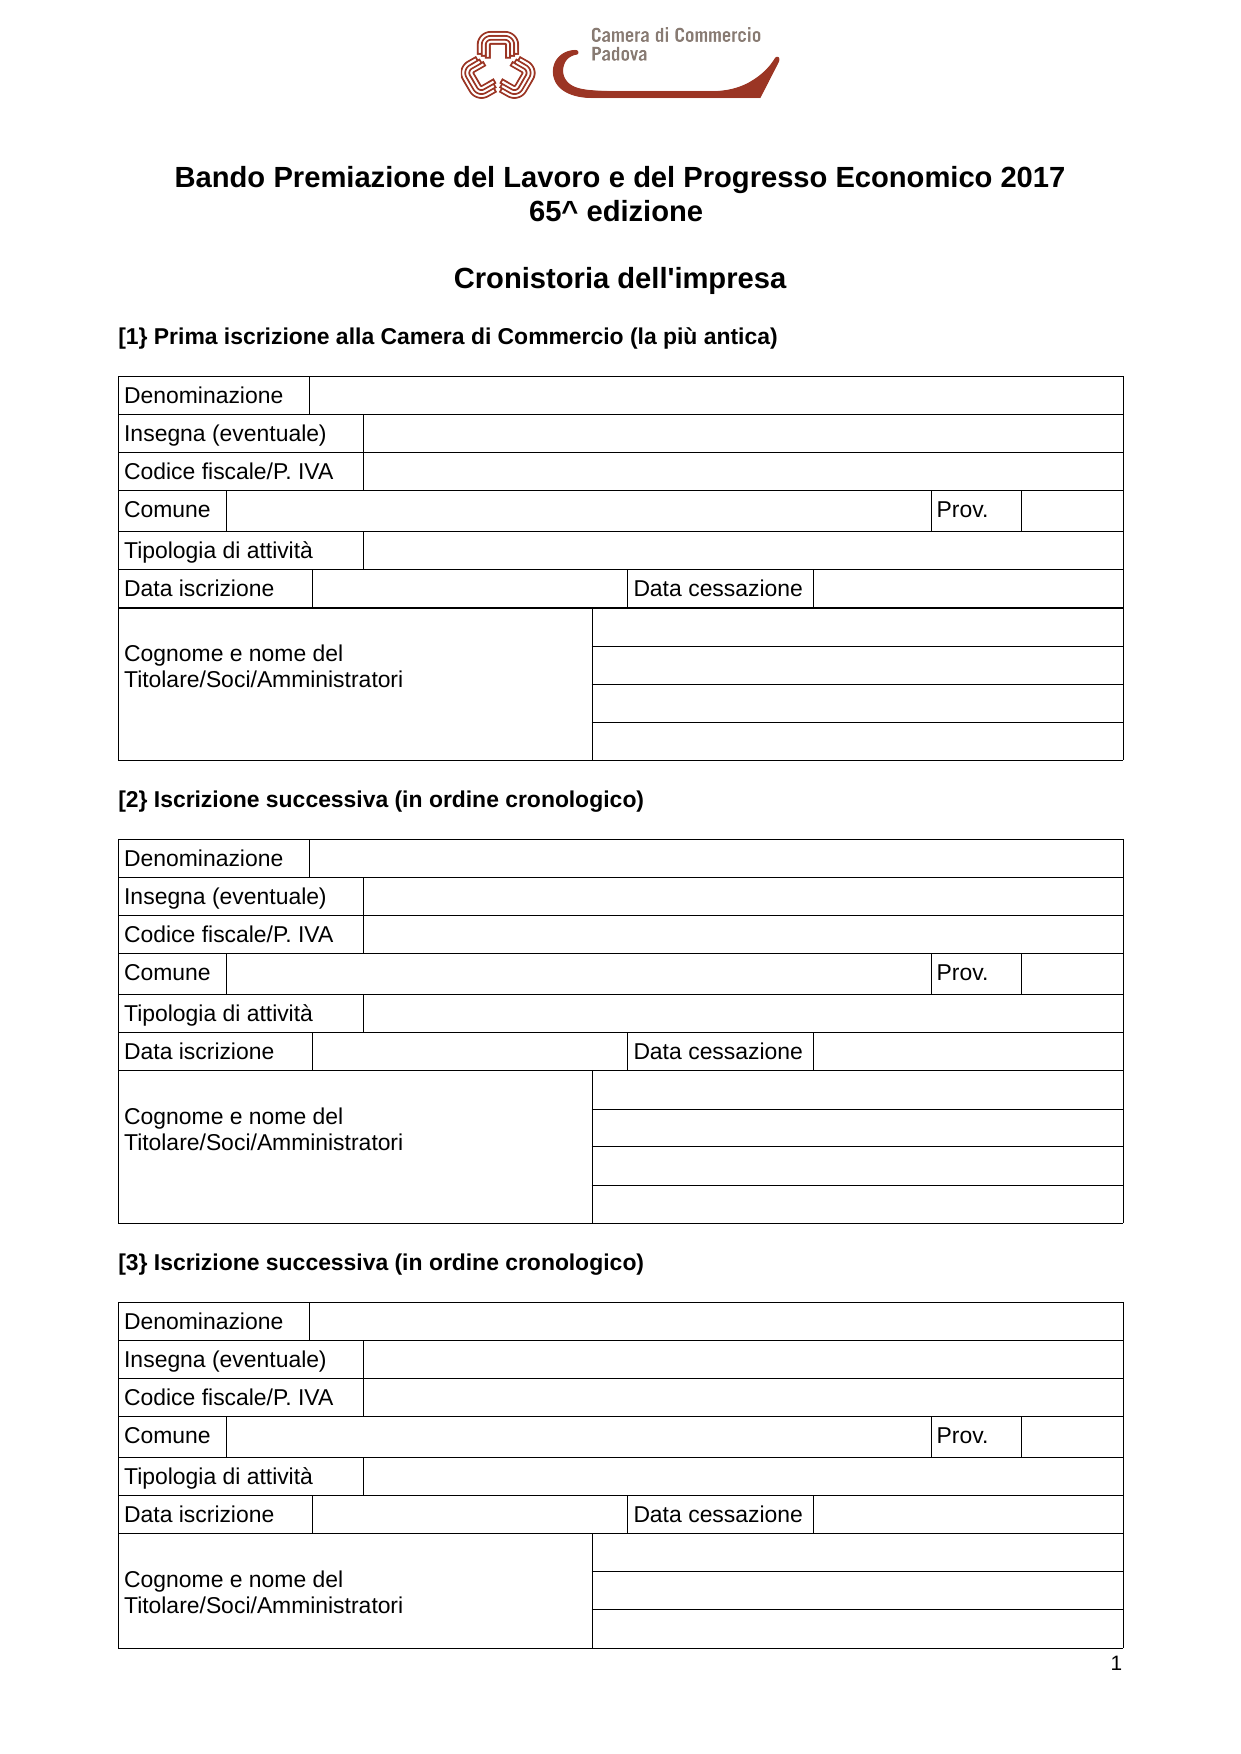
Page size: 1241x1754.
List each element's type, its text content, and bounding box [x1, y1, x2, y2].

table_cell [593, 685, 1123, 722]
table_header [364, 532, 1123, 569]
text Cronistoria dell'impresa [118, 261, 1122, 294]
table_header Prov. [932, 954, 1021, 994]
table_header Data iscrizione [119, 1033, 312, 1070]
text [2} Iscrizione successiva (in ordine cronologico) [118, 786, 1122, 812]
table_header [1022, 1417, 1123, 1457]
table_cell [593, 1110, 1123, 1146]
table_cell Codice fiscale/P. IVA [119, 453, 363, 490]
table_header [593, 1071, 1123, 1108]
table_header Comune [119, 954, 226, 994]
table_header Data iscrizione [119, 1496, 312, 1533]
table_header [227, 1417, 931, 1457]
table_header [310, 840, 1123, 877]
table_header Insegna (eventuale) [119, 1341, 363, 1378]
table_header Prov. [932, 491, 1021, 531]
table_cell [593, 1610, 1123, 1647]
table_header [313, 570, 627, 607]
table_header [364, 415, 1123, 452]
table_header Cognome e nome del Titolare/Soci/Amministratori [119, 609, 592, 759]
table_header [593, 1534, 1123, 1571]
table_header [310, 377, 1123, 414]
table_header [1022, 491, 1123, 531]
table_header Comune [119, 491, 226, 531]
table_header Tipologia di attività [119, 532, 363, 569]
text Bando Premiazione del Lavoro e del Progresso Economico 2017 [118, 160, 1122, 194]
table_cell [593, 723, 1123, 759]
table_header Data cessazione [628, 1496, 813, 1533]
table_header Cognome e nome del Titolare/Soci/Amministratori [119, 1071, 592, 1222]
table_header Denominazione [119, 377, 309, 414]
table_header [814, 1033, 1123, 1070]
table_header [364, 1458, 1123, 1495]
table_cell [593, 1147, 1123, 1184]
table_cell [593, 647, 1123, 683]
table_header [310, 1303, 1123, 1340]
table_cell [364, 1379, 1123, 1416]
table_header Cognome e nome del Titolare/Soci/Amministratori [119, 1534, 592, 1647]
picture [460, 27, 780, 99]
table_cell [364, 916, 1123, 953]
table_header Tipologia di attività [119, 995, 363, 1032]
table_header Data cessazione [628, 1033, 813, 1070]
table_header [364, 878, 1123, 915]
table_cell [364, 453, 1123, 490]
text [1} Prima iscrizione alla Camera di Commercio (la più antica) [118, 323, 1122, 349]
table_header Insegna (eventuale) [119, 415, 363, 452]
table_header [364, 995, 1123, 1032]
table_cell [593, 1186, 1123, 1222]
table_header Denominazione [119, 840, 309, 877]
table_header Tipologia di attività [119, 1458, 363, 1495]
table_cell Codice fiscale/P. IVA [119, 916, 363, 953]
table_header Prov. [932, 1417, 1021, 1457]
table_header [593, 609, 1123, 646]
table_header Data cessazione [628, 570, 813, 607]
table_header Comune [119, 1417, 226, 1457]
table_header [313, 1496, 627, 1533]
text 65^ edizione [118, 194, 1122, 227]
table_header [227, 491, 931, 531]
table_header [313, 1033, 627, 1070]
table_header [1022, 954, 1123, 994]
table_header Data iscrizione [119, 570, 312, 607]
table_header Insegna (eventuale) [119, 878, 363, 915]
table_header [814, 570, 1123, 607]
table_cell [593, 1572, 1123, 1609]
table_cell Codice fiscale/P. IVA [119, 1379, 363, 1416]
table_header [814, 1496, 1123, 1533]
text [3} Iscrizione successiva (in ordine cronologico) [118, 1249, 1122, 1275]
table_header Denominazione [119, 1303, 309, 1340]
table_header [364, 1341, 1123, 1378]
table_header [227, 954, 931, 994]
